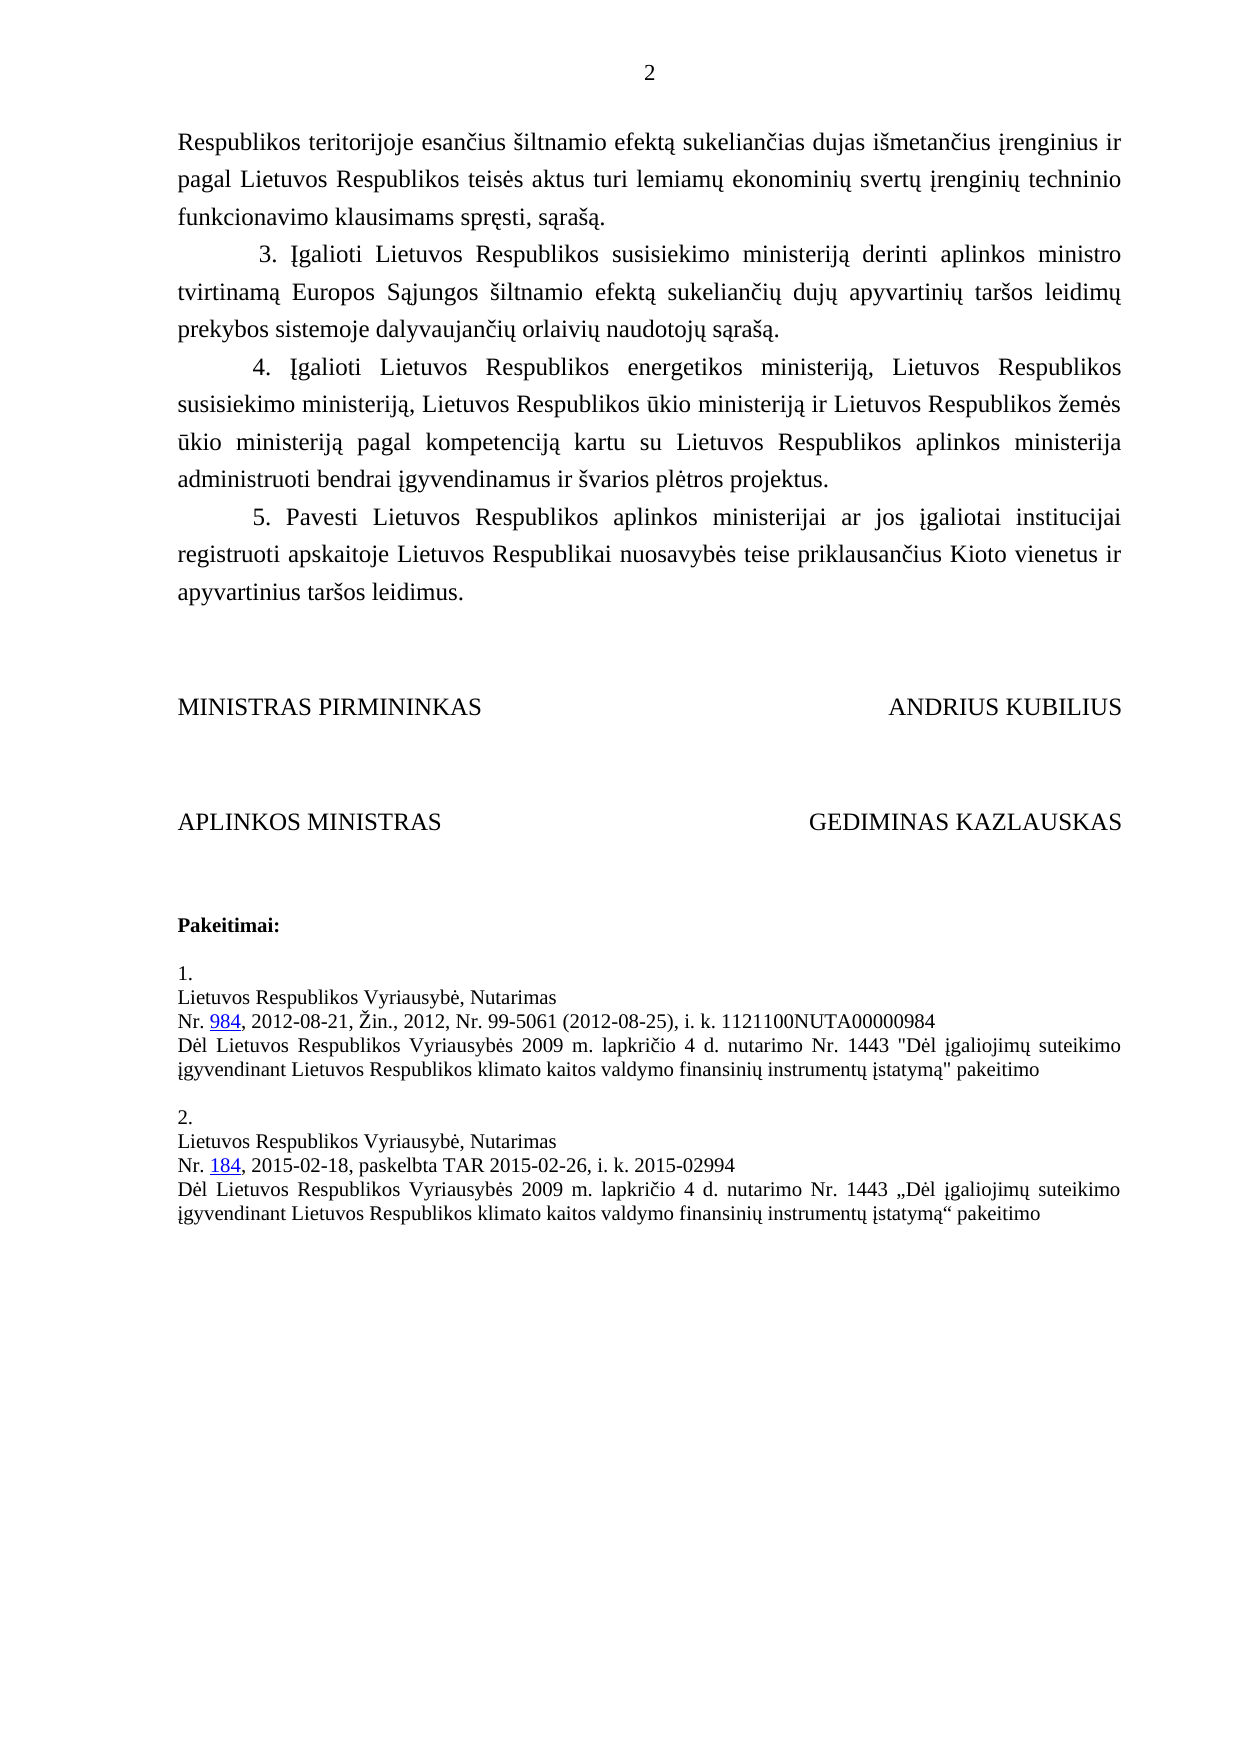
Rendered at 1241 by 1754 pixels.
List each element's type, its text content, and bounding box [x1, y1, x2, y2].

text Nr. 984, 2012-08-21, Žin., 2012, Nr. 99-5061 (2012-08-25), i. k. 1121100NUTA00000984 [177, 1009, 1122, 1033]
text Dėl Lietuvos Respublikos Vyriausybės 2009 m. lapkričio 4 d. nutarimo Nr. 1443 „Dėl įgaliojimų suteikimo įgyvendinant Lietuvos Respublikos klimato kaitos valdymo finansinių instrumentų įstatymą“ pakeitimo [177, 1177, 1122, 1225]
text MINISTRAS PIRMININKAS ANDRIUS KUBILIUS [177, 692, 1122, 721]
text 5. Pavesti Lietuvos Respublikos aplinkos ministerijai ar jos įgaliotai institucijai registruoti apskaitoje Lietuvos Respublikai nuosavybės teise priklausančius Kioto vienetus ir apyvartinius taršos leidimus. [177, 493, 1122, 606]
text 2. [177, 1105, 1122, 1129]
text Dėl Lietuvos Respublikos Vyriausybės 2009 m. lapkričio 4 d. nutarimo Nr. 1443 "Dėl įgaliojimų suteikimo įgyvendinant Lietuvos Respublikos klimato kaitos valdymo finansinių instrumentų įstatymą" pakeitimo [177, 1033, 1122, 1081]
text APLINKOS MINISTRAS GEDIMINAS KAZLAUSKAS [177, 807, 1122, 836]
text 1. [177, 961, 1122, 985]
text Lietuvos Respublikos Vyriausybė, Nutarimas [177, 985, 1122, 1009]
text Nr. 184, 2015-02-18, paskelbta TAR 2015-02-26, i. k. 2015-02994 [177, 1153, 1122, 1177]
text Pakeitimai: [177, 912, 1122, 937]
text 3. Įgalioti Lietuvos Respublikos susisiekimo ministeriją derinti aplinkos ministro tvirtinamą Europos Sąjungos šiltnamio efektą sukeliančių dujų apyvartinių taršos leidimų prekybos sistemoje dalyvaujančių orlaivių naudotojų sąrašą. [177, 231, 1122, 343]
text 4. Įgalioti Lietuvos Respublikos energetikos ministeriją, Lietuvos Respublikos susisiekimo ministeriją, Lietuvos Respublikos ūkio ministeriją ir Lietuvos Respublikos žemės ūkio ministeriją pagal kompetenciją kartu su Lietuvos Respublikos aplinkos ministerija administruoti bendrai įgyvendinamus ir švarios plėtros projektus. [177, 343, 1122, 493]
text Lietuvos Respublikos Vyriausybė, Nutarimas [177, 1129, 1122, 1153]
text Respublikos teritorijoje esančius šiltnamio efektą sukeliančias dujas išmetančius įrenginius ir pagal Lietuvos Respublikos teisės aktus turi lemiamų ekonominių svertų įrenginių techninio funkcionavimo klausimams spręsti, sąrašą. [177, 118, 1122, 231]
